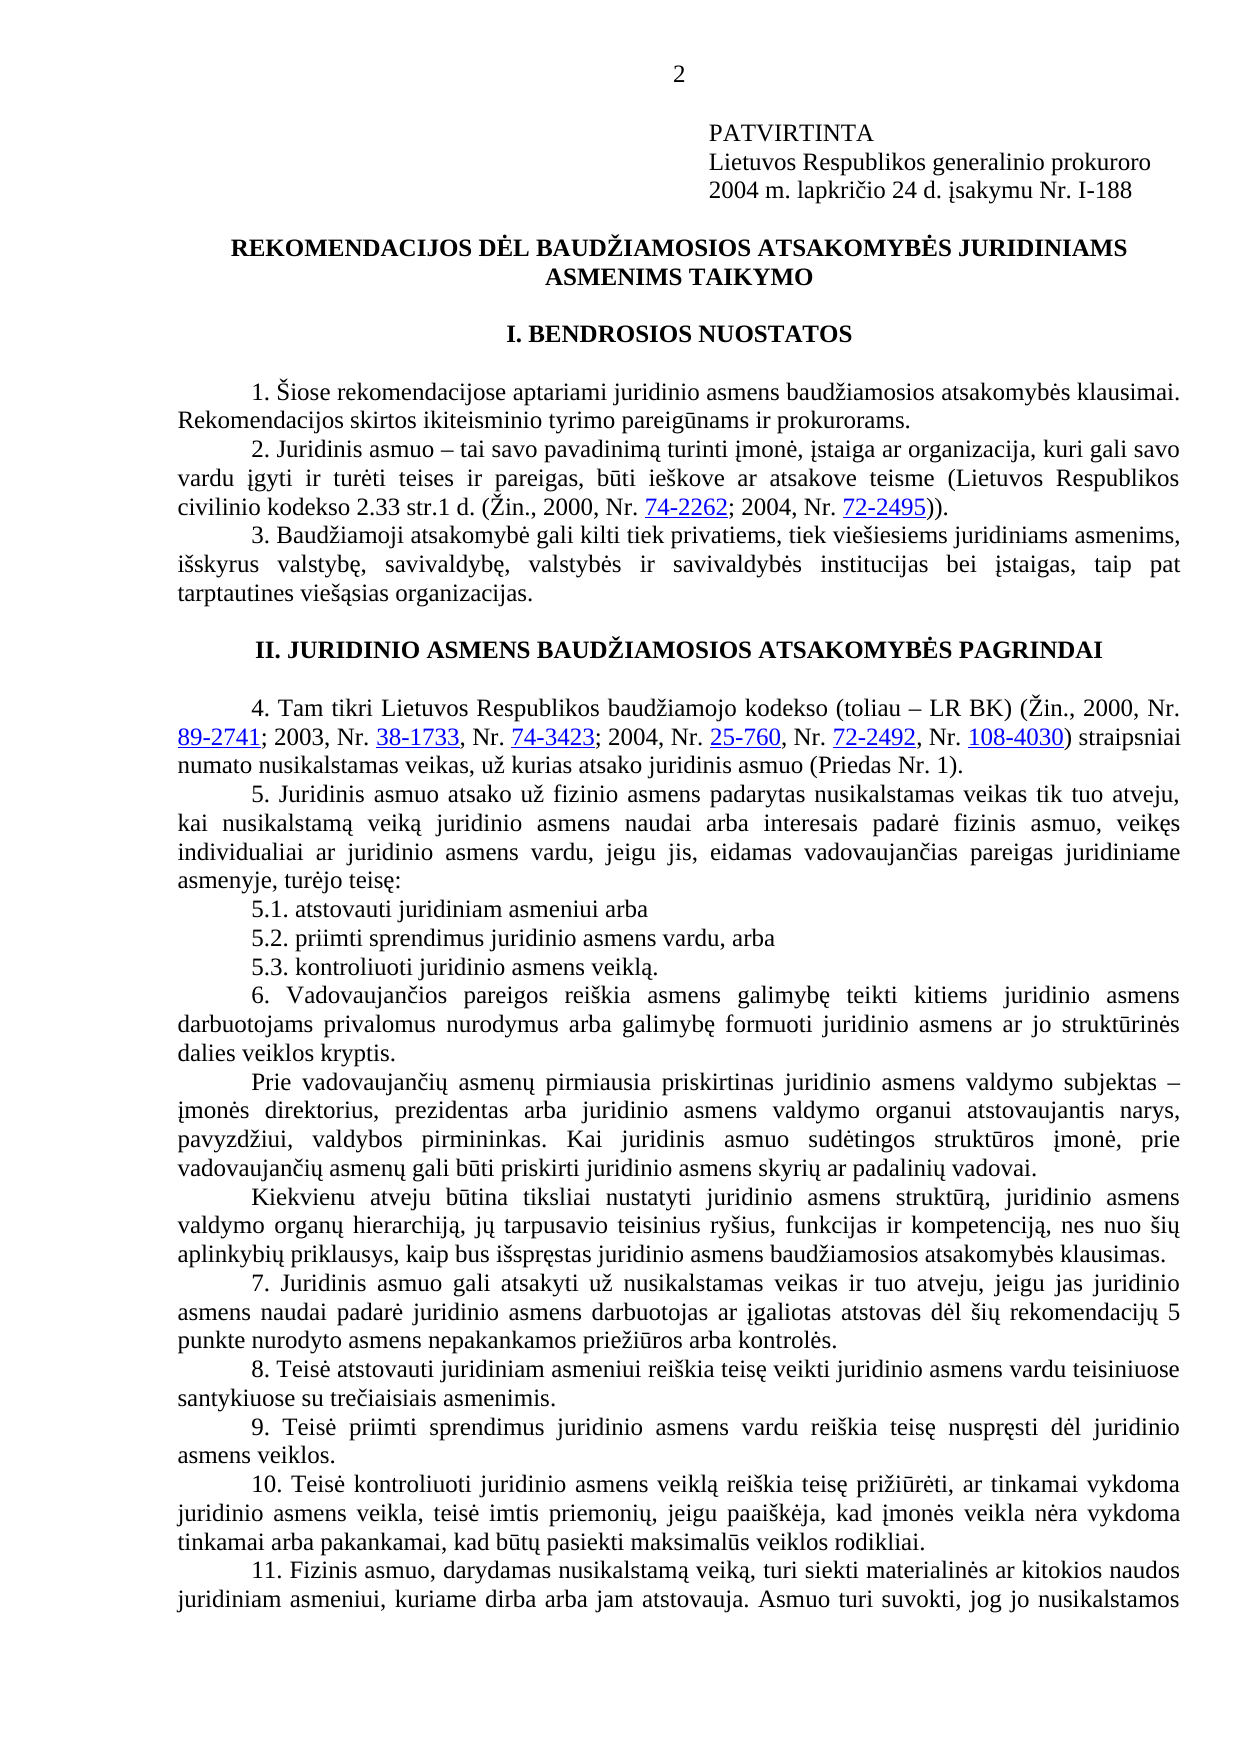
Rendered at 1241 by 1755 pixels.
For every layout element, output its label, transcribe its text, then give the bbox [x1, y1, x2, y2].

text I. BENDROSIOS NUOSTATOS [177, 319, 1181, 348]
text 9. Teisė priimti sprendimus juridinio asmens vardu reiškia teisę nuspręsti dėl juridinio asmens veiklos. [177, 1412, 1181, 1469]
text 3. Baudžiamoji atsakomybė gali kilti tiek privatiems, tiek viešiesiems juridiniams asmenims, išskyrus valstybę, savivaldybę, valstybės ir savivaldybės institucijas bei įstaigas, taip pat tarptautines viešąsias organizacijas. [177, 521, 1181, 607]
text 4. Tam tikri Lietuvos Respublikos baudžiamojo kodekso (toliau – LR BK) (Žin., 2000, Nr. 89-2741; 2003, Nr. 38-1733, Nr. 74-3423; 2004, Nr. 25-760, Nr. 72-2492, Nr. 108-4030) straipsniai numato nusikalstamas veikas, už kurias atsako juridinis asmuo (Priedas Nr. 1). [177, 693, 1181, 779]
text II. JURIDINIO ASMENS BAUDŽIAMOSIOS ATSAKOMYBĖS PAGRINDAI [177, 636, 1181, 664]
text 5.3. kontroliuoti juridinio asmens veiklą. [177, 952, 1181, 981]
text pATVIRTINTA [177, 118, 1181, 147]
text 5. Juridinis asmuo atsako už fizinio asmens padarytas nusikalstamas veikas tik tuo atveju, kai nusikalstamą veiką juridinio asmens naudai arba interesais padarė fizinis asmuo, veikęs individualiai ar juridinio asmens vardu, jeigu jis, eidamas vadovaujančias pareigas juridiniame asmenyje, turėjo teisę: [177, 779, 1181, 894]
text 5.1. atstovauti juridiniam asmeniui arba [177, 894, 1181, 923]
text 5.2. priimti sprendimus juridinio asmens vardu, arba [177, 923, 1181, 952]
text 10. Teisė kontroliuoti juridinio asmens veiklą reiškia teisę prižiūrėti, ar tinkamai vykdoma juridinio asmens veikla, teisė imtis priemonių, jeigu paaiškėja, kad įmonės veikla nėra vykdoma tinkamai arba pakankamai, kad būtų pasiekti maksimalūs veiklos rodikliai. [177, 1469, 1181, 1556]
text 2. Juridinis asmuo – tai savo pavadinimą turinti įmonė, įstaiga ar organizacija, kuri gali savo vardu įgyti ir turėti teises ir pareigas, būti ieškove ar atsakove teisme (Lietuvos Respublikos civilinio kodekso 2.33 str.1 d. (Žin., 2000, Nr. 74-2262; 2004, Nr. 72-2495)). [177, 434, 1181, 521]
text 7. Juridinis asmuo gali atsakyti už nusikalstamas veikas ir tuo atveju, jeigu jas juridinio asmens naudai padarė juridinio asmens darbuotojas ar įgaliotas atstovas dėl šių rekomendacijų 5 punkte nurodyto asmens nepakankamos priežiūros arba kontrolės. [177, 1268, 1181, 1354]
text Lietuvos Respublikos generalinio prokuroro 2004 m. lapkričio 24 d. įsakymu Nr. I-188 [709, 147, 1181, 204]
text Prie vadovaujančių asmenų pirmiausia priskirtinas juridinio asmens valdymo subjektas – įmonės direktorius, prezidentas arba juridinio asmens valdymo organui atstovaujantis narys, pavyzdžiui, valdybos pirmininkas. Kai juridinis asmuo sudėtingos struktūros įmonė, prie vadovaujančių asmenų gali būti priskirti juridinio asmens skyrių ar padalinių vadovai. [177, 1067, 1181, 1182]
text 6. Vadovaujančios pareigos reiškia asmens galimybę teikti kitiems juridinio asmens darbuotojams privalomus nurodymus arba galimybę formuoti juridinio asmens ar jo struktūrinės dalies veiklos kryptis. [177, 981, 1181, 1067]
text 11. Fizinis asmuo, darydamas nusikalstamą veiką, turi siekti materialinės ar kitokios naudos juridiniam asmeniui, kuriame dirba arba jam atstovauja. Asmuo turi suvokti, jog jo nusikalstamos [177, 1556, 1181, 1613]
text Kiekvienu atveju būtina tiksliai nustatyti juridinio asmens struktūrą, juridinio asmens valdymo organų hierarchiją, jų tarpusavio teisinius ryšius, funkcijas ir kompetenciją, nes nuo šių aplinkybių priklausys, kaip bus išspręstas juridinio asmens baudžiamosios atsakomybės klausimas. [177, 1182, 1181, 1268]
text 8. Teisė atstovauti juridiniam asmeniui reiškia teisę veikti juridinio asmens vardu teisiniuose santykiuose su trečiaisiais asmenimis. [177, 1354, 1181, 1412]
text REKOMENDACIJOS DĖL BAUDŽIAMOSIOS ATSAKOMYBĖS JURIDINIAMS ASMENIMS TAIKYMO [177, 233, 1181, 291]
text 1. Šiose rekomendacijose aptariami juridinio asmens baudžiamosios atsakomybės klausimai. Rekomendacijos skirtos ikiteisminio tyrimo pareigūnams ir prokurorams. [177, 377, 1181, 434]
